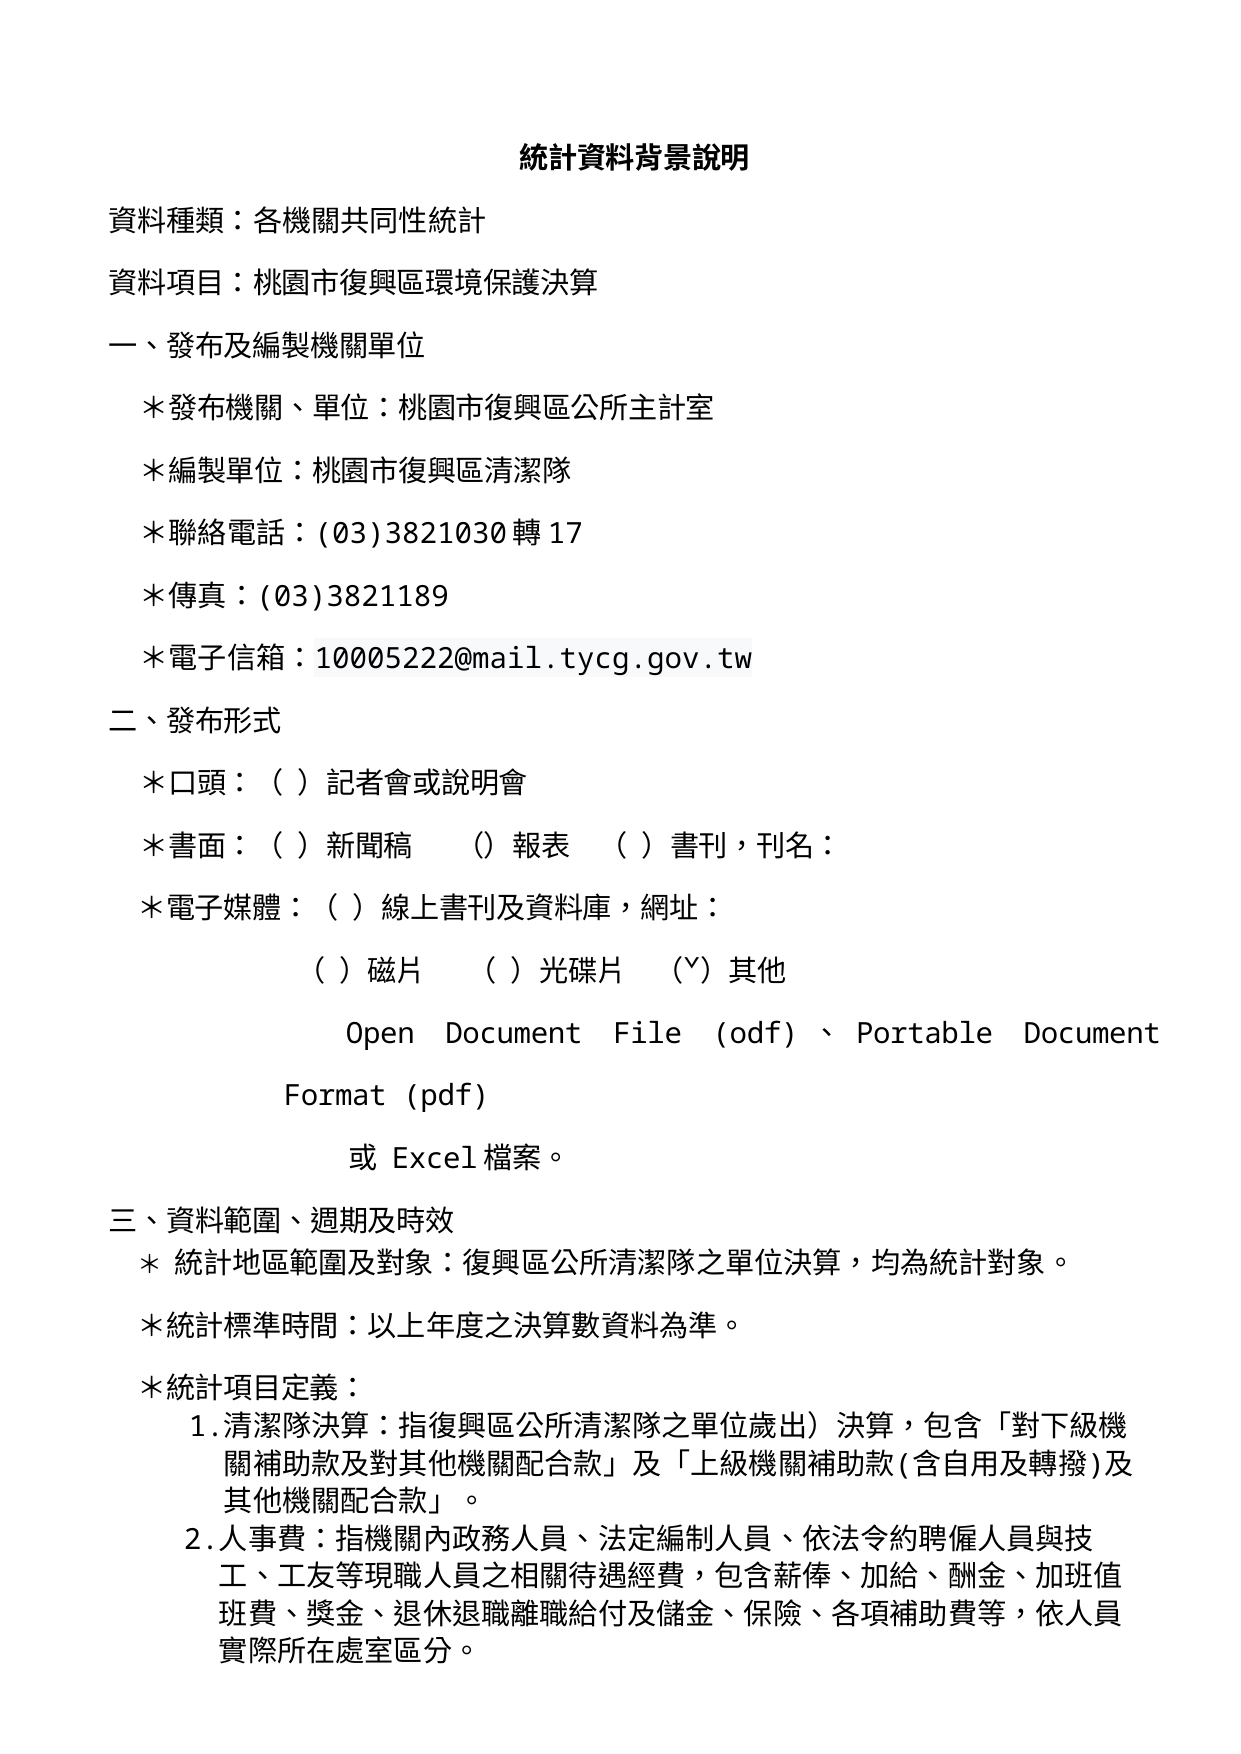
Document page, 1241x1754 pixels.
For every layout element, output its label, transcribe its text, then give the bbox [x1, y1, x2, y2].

table_header 統計資料背景說明 資料種類：各機關共同性統計 資料項目：桃園市復興區環境保護決算 一、發布及編製機關單位 ＊發布機關、單位：桃園市復興區公所主計室 ＊編製單位：桃園市復興區清潔隊 ＊聯絡電話：(03)3821030轉17 ＊傳真：(03)3821189 ＊電子信箱：10005222@mail.tycg.gov.tw 二、發布形式 ＊口頭：（ ）記者會或說明會 ＊書面：（ ）新聞稿 （）報表 （ ）書刊，刊名： ＊電子媒體：（ ）線上書刊及資料庫，網址： （ ）磁片 （ ）光碟片 （ˇ）其他 Open Document File (odf)、Portable Document Format (pdf) 或 Excel檔案。 三、資料範圍、週期及時效 統計地區範圍及對象：復興區公所清潔隊之單位決算，均為統計對象。 ＊統計標準時間：以上年度之決算數資料為準。 ＊統計項目定義： 1.清潔隊決算：指復興區公所清潔隊之單位歲出）決算，包含「對下級機 關補助款及對其他機關配合款」及「上級機關補助款(含自用及轉撥)及 其他機關配合款」。 2.人事費：指機關內政務人員、法定編制人員、依法令約聘僱人員與技 工、工友等現職人員之相關待遇經費，包含薪俸、加給、酬金、加班值 班費、獎金、退休退職離職給付及儲金、保險、各項補助費等，依人員 實際所在處室區分。 3.約用人員酬金：係指為協助業務推動所需遴用約用人員辦理相關事務所 給付之費用，可以本縣（市）環境保護（資源）局及所屬、鄉鎮市公所 決算書中「約用人員酬金」科目為準，並依人員實際所在處室區分。 4.委辦費：指委託其他政府、機關、學校、團體及個人等進行學術研究、 辦理機關職掌業務（含媒體政策及業務宣導）等經費。 5.土地：指公務所需房屋基地、地上物拆遷補償及其他土地購置經費。 6.對國內團體之捐助：包含對企業捐助及對團體捐助，但不包括對團體辦 理媒體政策及業務宣導之捐助。 7.折舊：指依國有財產法所訂之財產範圍按使用年限提列之當年成本分攤 金額，包含動產及不動產，但不含土地、有價證卷及權利。 8.其他支出：係指預備金及其他無法歸入之科目。 9.環境部補助款：指由環境部補助之經費，並納入該年決算者，包含實現 數、應收數及保留數。 10.其他政府補助款：係指由環境部除外之其他政府機關（構）補助之經 費，並納入該年決算者。 11.一般行政：包括預算員額（含機關正、副首長）所需人事費、內部行政 支援單位所需工作經費、其他無法歸入特定業務計畫科目項下之一般共同 性費用等經費。 12.綜合規劃：包含綜合計畫（企劃）、環境保護業務考核、環境影響評估、 教育宣導及環境保護人員培訓等經費。 13.空氣品質保護：包含空氣品質管理、固定污染源與移動污染源空氣污染 防制等經費。 14.氣候變遷因應：指氣候變遷減緩與調適，包含溫室氣體盤查、查驗、登 錄、減量、管理、節能減碳、淨零排放、低碳生活及家園等經費。 15.噪音及振動防制：包含噪音、振動、非屬原子能游離輻射之防制等經費。 16.水質保護：包含廢（污）水排放管制、地面水、飲用水管理、海洋污染 防治等經費。 17.土壤及地下水污染整治：包含土壤及地下水污染之預防、監測、調查、 整治等經費。 18.廢棄物管理：包含一般廢棄物（含水肥）清理、源頭減量、資源回收再 利用、事業廢棄物管理、焚化廠管理等經費。 19.環境衛生、毒化物管理：包含環境衛生管理、病媒防治、毒性及關注化 學物質管理、環境用藥管理等經費。 20.陳情、稽查、糾紛處理：包含公害污染陳情、環境污染源稽查處分、公 害糾紛處理等經費。 21.監測及檢驗：包含環境品質監測、環境污染檢驗及測定等經費。 22.研究發展：包含研究、科技發展等經費。 23.其他：預備金及其他無法歸入對應業務別之經費。 24.非屬上述業務項目（如一般建築及設備、資訊軟硬體等）之經費分別歸 入對應類別，如無法明確歸於某一類別，則歸入「其他」項。 ＊統計單位：千元。 ＊統計分類：(一) 縱項目按經資門別、科目別分。 (二) 橫項目按決算單位別、業務性質別分。 ＊發布週期（指資料編製或產生之頻率，如月、季、年等）：年。 ＊時效（指統計標準時間至資料發布時間之間隔時間）：3.5個月。 ＊資料變革：無。 四、公開資料發布訊息 ＊預告發布日期（含預告方式及週期）：每年結束後3.5個月內(遇假日順延)以報表及網際網路發表。 ＊同步發送單位（說明資料發布時同步發送之單位或可同步查得該資料之網址）： 桃園市政府環境保護局。 五、資料品質 ＊統計指標編製方法與資料來源說明：依據本公所清潔隊環境保護決算資料編製。 ＊統計資料交叉查核及確保資料合理性之機制（說明各項資料之相互關係及不同 資料來源之相關統計差異性）：總計 = 細項加總。 六、須注意及預定改變之事項（說明預定修正之資料、定義、統計方法等及其修正原因）：無。 七、其他事項：無。 [98, 115, 1172, 1669]
